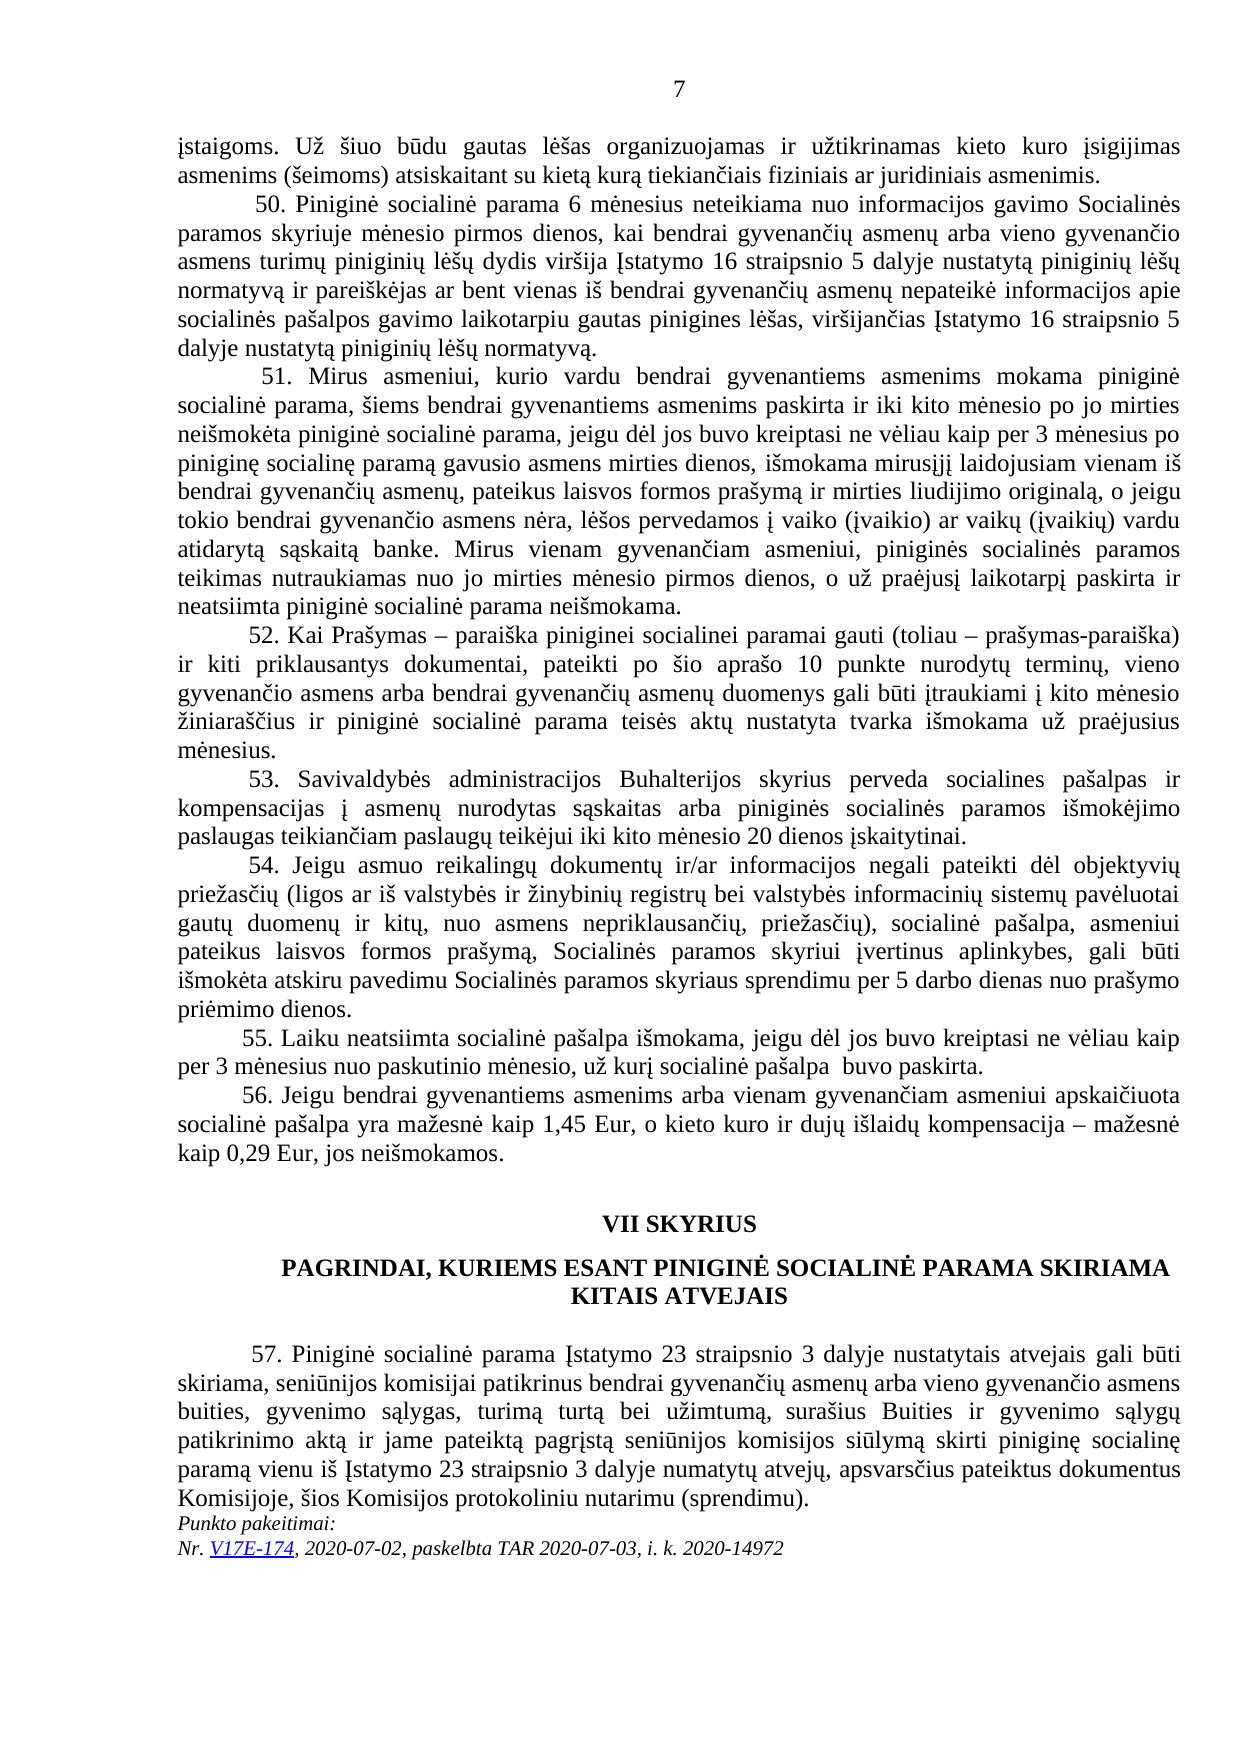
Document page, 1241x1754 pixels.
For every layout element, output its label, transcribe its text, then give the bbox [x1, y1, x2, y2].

text VII SKYRIUS [177, 1209, 1181, 1238]
text 55. Laiku neatsiimta socialinė pašalpa išmokama, jeigu dėl jos buvo kreiptasi ne vėliau kaip per 3 mėnesius nuo paskutinio mėnesio, už kurį socialinė pašalpa buvo paskirta. [177, 1023, 1181, 1080]
text PAGRINDAI, KURIEMS ESANT PINIGINĖ SOCIALINĖ PARAMA SKIRIAMA KITAIS ATVEJAIS [177, 1253, 1181, 1310]
text 53. Savivaldybės administracijos Buhalterijos skyrius perveda socialines pašalpas ir kompensacijas į asmenų nurodytas sąskaitas arba piniginės socialinės paramos išmokėjimo paslaugas teikiančiam paslaugų teikėjui iki kito mėnesio 20 dienos įskaitytinai. [177, 764, 1181, 850]
text Nr. V17E-174, 2020-07-02, paskelbta TAR 2020-07-03, i. k. 2020-14972 [177, 1535, 1181, 1559]
text 57. Piniginė socialinė parama Įstatymo 23 straipsnio 3 dalyje nustatytais atvejais gali būti skiriama, seniūnijos komisijai patikrinus bendrai gyvenančių asmenų arba vieno gyvenančio asmens buities, gyvenimo sąlygas, turimą turtą bei užimtumą, surašius Buities ir gyvenimo sąlygų patikrinimo aktą ir jame pateiktą pagrįstą seniūnijos komisijos siūlymą skirti piniginę socialinę paramą vienu iš Įstatymo 23 straipsnio 3 dalyje numatytų atvejų, apsvarsčius pateiktus dokumentus Komisijoje, šios Komisijos protokoliniu nutarimu (sprendimu). [177, 1339, 1181, 1511]
text 56. Jeigu bendrai gyvenantiems asmenims arba vienam gyvenančiam asmeniui apskaičiuota socialinė pašalpa yra mažesnė kaip 1,45 Eur, o kieto kuro ir dujų išlaidų kompensacija – mažesnė kaip 0,29 Eur, jos neišmokamos. [177, 1080, 1181, 1166]
text Punkto pakeitimai: [177, 1511, 1181, 1535]
text 52. Kai Prašymas – paraiška piniginei socialinei paramai gauti (toliau – prašymas-paraiška) ir kiti priklausantys dokumentai, pateikti po šio aprašo 10 punkte nurodytų terminų, vieno gyvenančio asmens arba bendrai gyvenančių asmenų duomenys gali būti įtraukiami į kito mėnesio žiniaraščius ir piniginė socialinė parama teisės aktų nustatyta tvarka išmokama už praėjusius mėnesius. [177, 620, 1181, 764]
text 50. Piniginė socialinė parama 6 mėnesius neteikiama nuo informacijos gavimo Socialinės paramos skyriuje mėnesio pirmos dienos, kai bendrai gyvenančių asmenų arba vieno gyvenančio asmens turimų piniginių lėšų dydis viršija Įstatymo 16 straipsnio 5 dalyje nustatytą piniginių lėšų normatyvą ir pareiškėjas ar bent vienas iš bendrai gyvenančių asmenų nepateikė informacijos apie socialinės pašalpos gavimo laikotarpiu gautas pinigines lėšas, viršijančias Įstatymo 16 straipsnio 5 dalyje nustatytą piniginių lėšų normatyvą. [177, 189, 1181, 361]
text 54. Jeigu asmuo reikalingų dokumentų ir/ar informacijos negali pateikti dėl objektyvių priežasčių (ligos ar iš valstybės ir žinybinių registrų bei valstybės informacinių sistemų pavėluotai gautų duomenų ir kitų, nuo asmens nepriklausančių, priežasčių), socialinė pašalpa, asmeniui pateikus laisvos formos prašymą, Socialinės paramos skyriui įvertinus aplinkybes, gali būti išmokėta atskiru pavedimu Socialinės paramos skyriaus sprendimu per 5 darbo dienas nuo prašymo priėmimo dienos. [177, 850, 1181, 1023]
text 51. Mirus asmeniui, kurio vardu bendrai gyvenantiems asmenims mokama piniginė socialinė parama, šiems bendrai gyvenantiems asmenims paskirta ir iki kito mėnesio po jo mirties neišmokėta piniginė socialinė parama, jeigu dėl jos buvo kreiptasi ne vėliau kaip per 3 mėnesius po piniginę socialinę paramą gavusio asmens mirties dienos, išmokama mirusįjį laidojusiam vienam iš bendrai gyvenančių asmenų, pateikus laisvos formos prašymą ir mirties liudijimo originalą, o jeigu tokio bendrai gyvenančio asmens nėra, lėšos pervedamos į vaiko (įvaikio) ar vaikų (įvaikių) vardu atidarytą sąskaitą banke. Mirus vienam gyvenančiam asmeniui, piniginės socialinės paramos teikimas nutraukiamas nuo jo mirties mėnesio pirmos dienos, o už praėjusį laikotarpį paskirta ir neatsiimta piniginė socialinė parama neišmokama. [177, 361, 1181, 620]
text įstaigoms. Už šiuo būdu gautas lėšas organizuojamas ir užtikrinamas kieto kuro įsigijimas asmenims (šeimoms) atsiskaitant su kietą kurą tiekiančiais fiziniais ar juridiniais asmenimis. [177, 131, 1181, 189]
